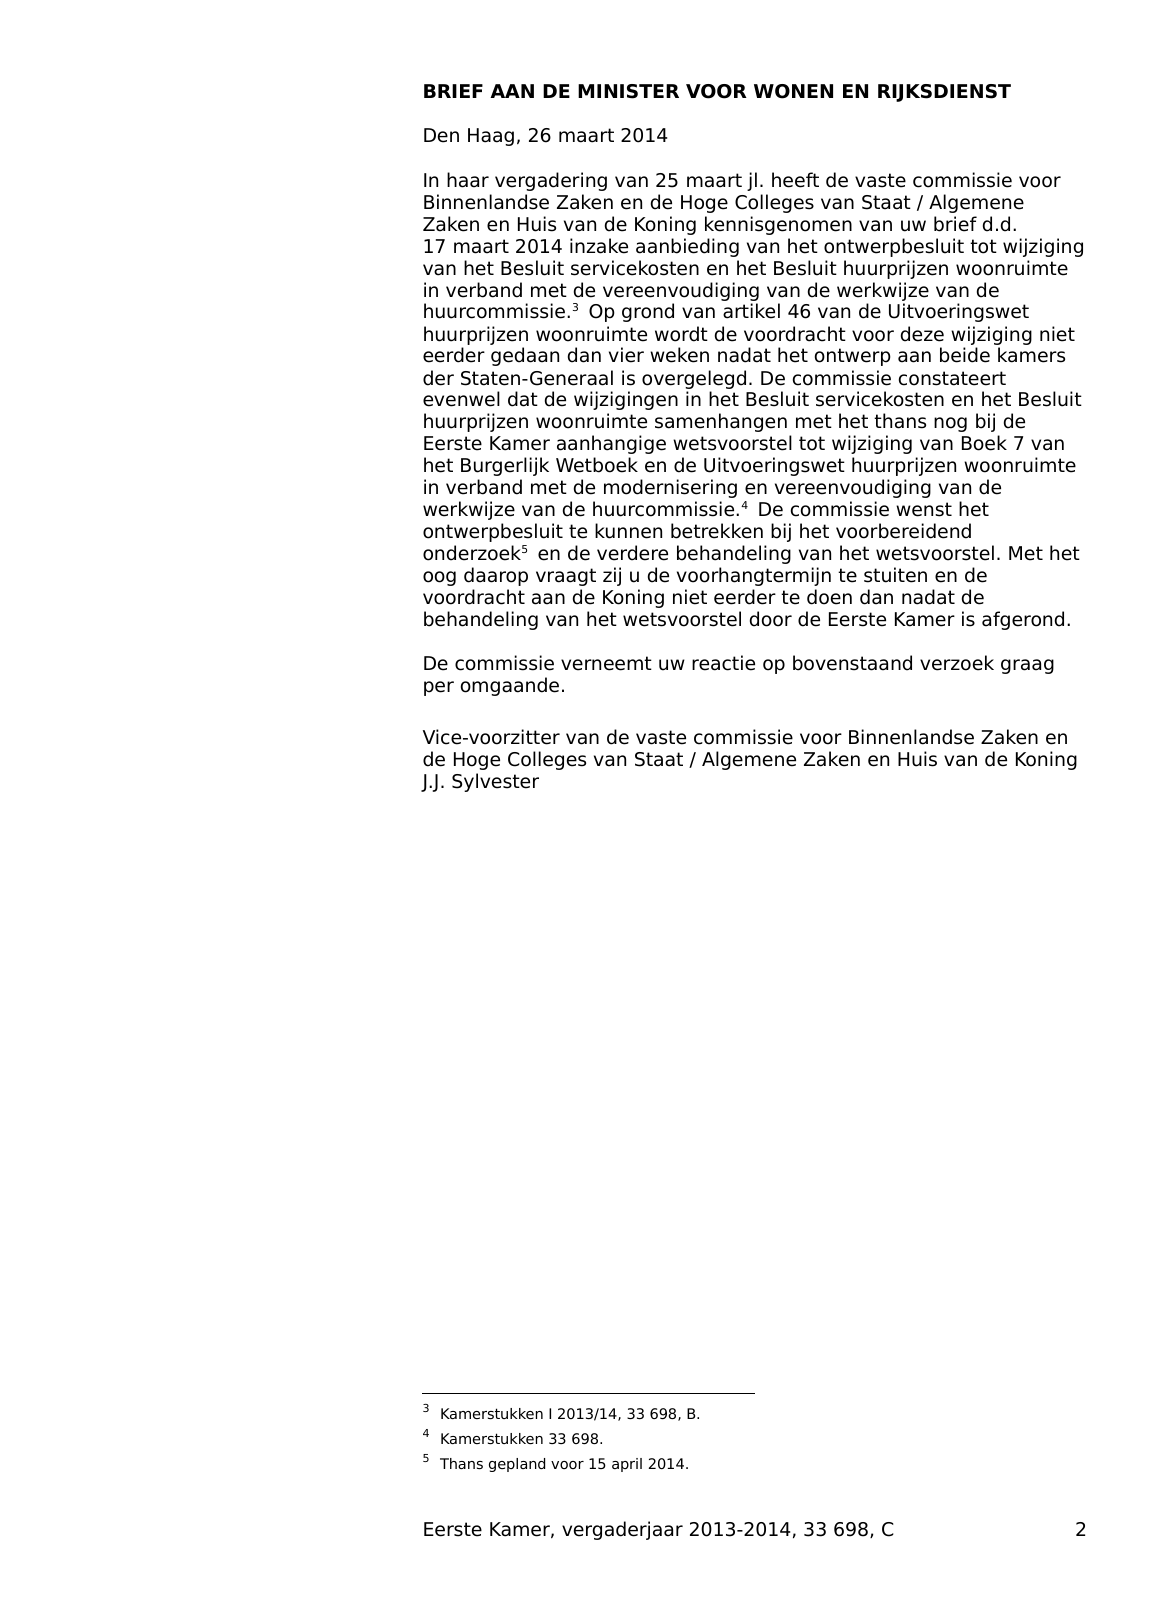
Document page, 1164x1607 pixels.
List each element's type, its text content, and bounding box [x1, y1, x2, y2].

text Thans gepland voor 15 april 2014. [422, 1452, 1087, 1474]
text De commissie verneemt uw reactie op bovenstaand verzoek graag per omgaande. [422, 653, 1087, 697]
subtitle BRIEF AAN DE MINISTER VOOR WONEN EN RIJKSDIENST [422, 81, 1087, 103]
text Den Haag, 26 maart 2014 [422, 125, 1087, 147]
text In haar vergadering van 25 maart jl. heeft de vaste commissie voor Binnenlandse Zaken en de Hoge Colleges van Staat / Algemene Zaken en Huis van de Koning kennisgenomen van uw brief d.d. 17 maart 2014 inzake aanbieding van het ontwerpbesluit tot wijziging van het Besluit servicekosten en het Besluit huurprijzen woonruimte in verband met de vereenvoudiging van de werkwijze van de huurcommissie. Op grond van artikel 46 van de Uitvoeringswet huurprijzen woonruimte wordt de voordracht voor deze wijziging niet eerder gedaan dan vier weken nadat het ontwerp aan beide kamers der Staten-Generaal is overgelegd. De commissie constateert evenwel dat de wijzigingen in het Besluit servicekosten en het Besluit huurprijzen woonruimte samenhangen met het thans nog bij de Eerste Kamer aanhangige wetsvoorstel tot wijziging van Boek 7 van het Burgerlijk Wetboek en de Uitvoeringswet huurprijzen woonruimte in verband met de modernisering en vereenvoudiging van de werkwijze van de huurcommissie. De commissie wenst het ontwerpbesluit te kunnen betrekken bij het voorbereidend onderzoek en de verdere behandeling van het wetsvoorstel. Met het oog daarop vraagt zij u de voorhangtermijn te stuiten en de voordracht aan de Koning niet eerder te doen dan nadat de behandeling van het wetsvoorstel door de Eerste Kamer is afgerond. [422, 169, 1087, 631]
text Kamerstukken 33 698. [422, 1427, 1087, 1449]
text Vice-voorzitter van de vaste commissie voor Binnenlandse Zaken en de Hoge Colleges van Staat / Algemene Zaken en Huis van de Koning J.J. Sylvester [422, 727, 1087, 793]
text Kamerstukken I 2013/14, 33 698, B. [422, 1402, 1087, 1424]
